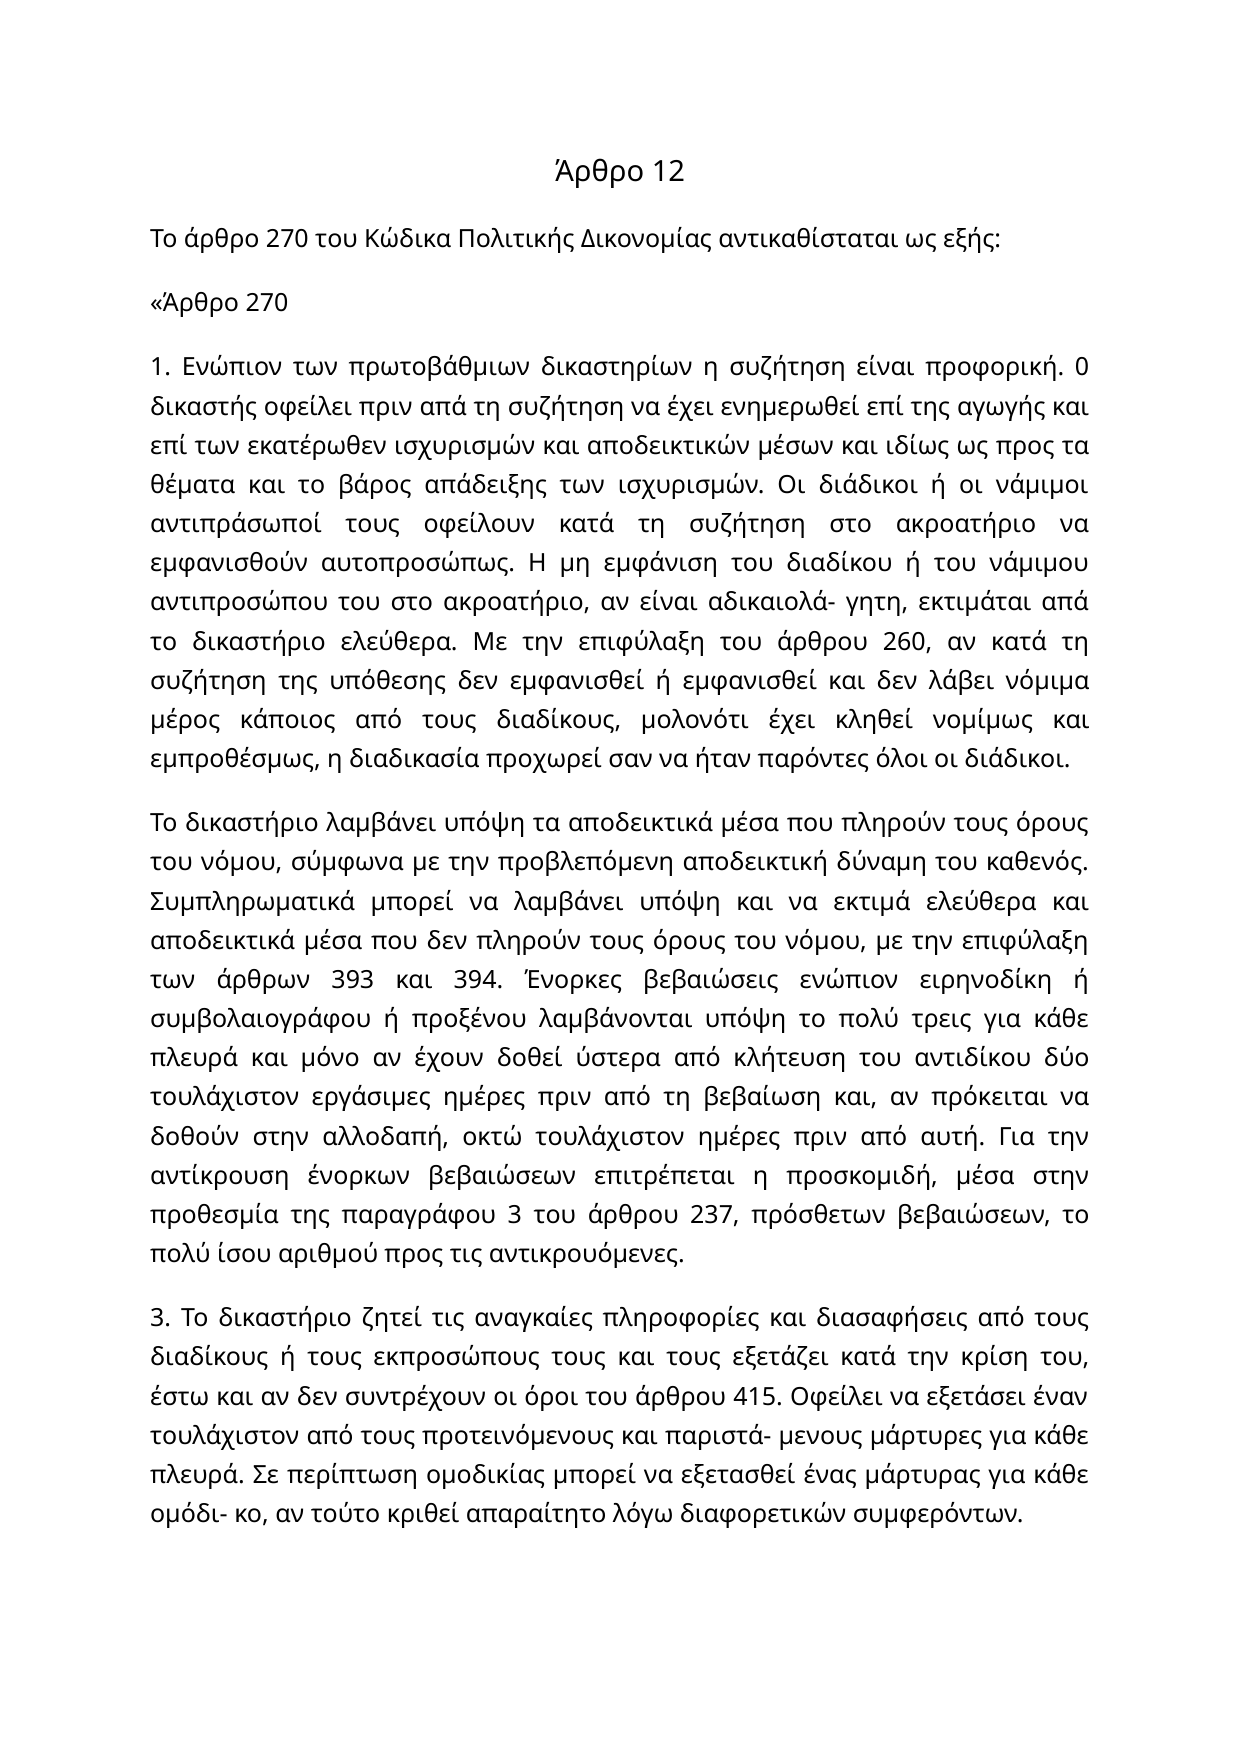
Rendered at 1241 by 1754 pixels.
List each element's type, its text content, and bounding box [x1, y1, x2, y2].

text 3. Το δικαστήριο ζητεί τις αναγκαίες πληροφορίες και διασαφήσεις από τους διαδίκους ή τους εκπροσώπους τους και τους εξετάζει κατά την κρίση του, έστω και αν δεν συντρέχουν οι όροι του άρθρου 415. Οφείλει να εξετάσει έναν τουλάχιστον από τους προτεινόμενους και παριστά- μενους μάρτυρες για κάθε πλευρά. Σε περίπτωση ομοδικίας μπορεί να εξετασθεί ένας μάρτυρας για κάθε ομόδι- κο, αν τούτο κριθεί απαραίτητο λόγω διαφορετικών συμφερόντων. [150, 1300, 1090, 1530]
text «Άρθρο 270 [150, 285, 1090, 319]
text 1. Ενώπιον των πρωτοβάθμιων δικαστηρίων η συζήτηση είναι προφορική. 0 δικαστής οφείλει πριν απά τη συζήτηση να έχει ενημερωθεί επί της αγωγής και επί των εκατέρωθεν ισχυρισμών και αποδεικτικών μέσων και ιδίως ως προς τα θέματα και το βάρος απάδειξης των ισχυρισμών. Οι διάδικοι ή οι νάμιμοι αντιπράσωποί τους οφείλουν κατά τη συζήτηση στο ακροατήριο να εμφανισθούν αυτοπροσώπως. Η μη εμφάνιση του διαδίκου ή του νάμιμου αντιπροσώπου του στο ακροατήριο, αν είναι αδικαιολά- γητη, εκτιμάται απά το δικαστήριο ελεύθερα. Με την επιφύλαξη του άρθρου 260, αν κατά τη συζήτηση της υπόθεσης δεν εμφανισθεί ή εμφανισθεί και δεν λάβει νόμιμα μέρος κάποιος από τους διαδίκους, μολονότι έχει κληθεί νομίμως και εμπροθέσμως, η διαδικασία προχωρεί σαν να ήταν παρόντες όλοι οι διάδικοι. [150, 349, 1090, 775]
text Το δικαστήριο λαμβάνει υπόψη τα αποδεικτικά μέσα που πληρούν τους όρους του νόμου, σύμφωνα με την προβλεπόμενη αποδεικτική δύναμη του καθενός. Συμπληρωματικά μπορεί να λαμβάνει υπόψη και να εκτιμά ελεύθερα και αποδεικτικά μέσα που δεν πληρούν τους όρους του νόμου, με την επιφύλαξη των άρθρων 393 και 394. Ένορκες βεβαιώσεις ενώπιον ειρηνοδίκη ή συμβολαιογράφου ή προξένου λαμβάνονται υπόψη το πολύ τρεις για κάθε πλευρά και μόνο αν έχουν δοθεί ύστερα από κλήτευση του αντιδίκου δύο τουλάχιστον εργάσιμες ημέρες πριν από τη βεβαίωση και, αν πρόκειται να δοθούν στην αλλοδαπή, οκτώ τουλάχιστον ημέρες πριν από αυτή. Για την αντίκρουση ένορκων βεβαιώσεων επιτρέπεται η προσκομιδή, μέσα στην προθεσμία της παραγράφου 3 του άρθρου 237, πρόσθετων βεβαιώσεων, το πολύ ίσου αριθμού προς τις αντικρουόμενες. [150, 805, 1090, 1270]
subtitle Άρθρο 12 [150, 150, 1090, 190]
text Το άρθρο 270 του Κώδικα Πολιτικής Δικονομίας αντικαθίσταται ως εξής: [150, 221, 1090, 255]
